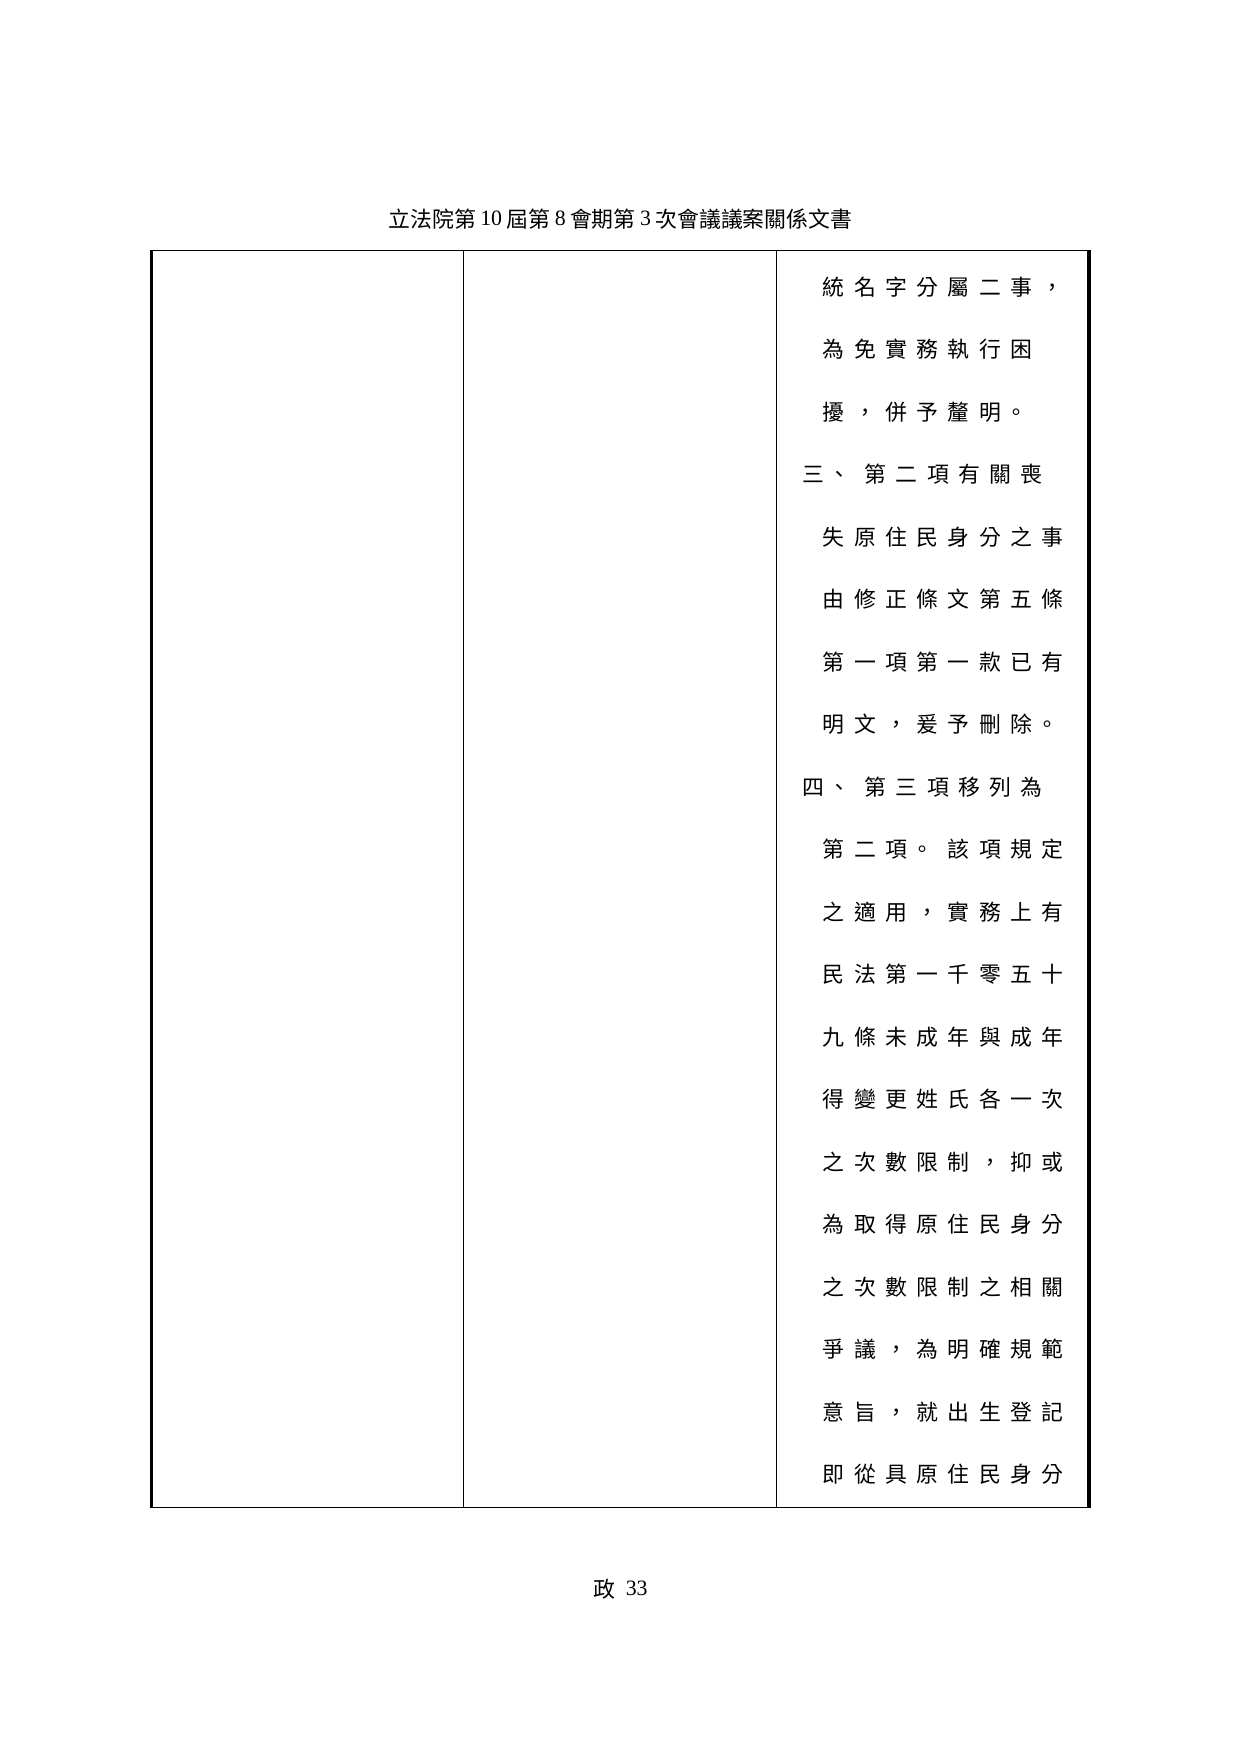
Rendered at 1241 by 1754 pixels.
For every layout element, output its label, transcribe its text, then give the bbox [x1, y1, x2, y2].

table_cell [153, 251, 463, 1507]
table_cell 統名字分屬二事，為免實務執行困擾，併予釐明。 三、第二項有關喪失原住民身分之事由修正條文第五條第一項第一款已有明文，爰予刪除。 四、第三項移列為第二項。該項規定之適用，實務上有民法第一千零五十九條未成年與成年得變更姓氏各一次之次數限制，抑或為取得原住民身分之次數限制之相關爭議，為明確規範意旨，就出生登記即從具原住民身分 [777, 251, 1087, 1507]
table_cell [464, 251, 776, 1507]
